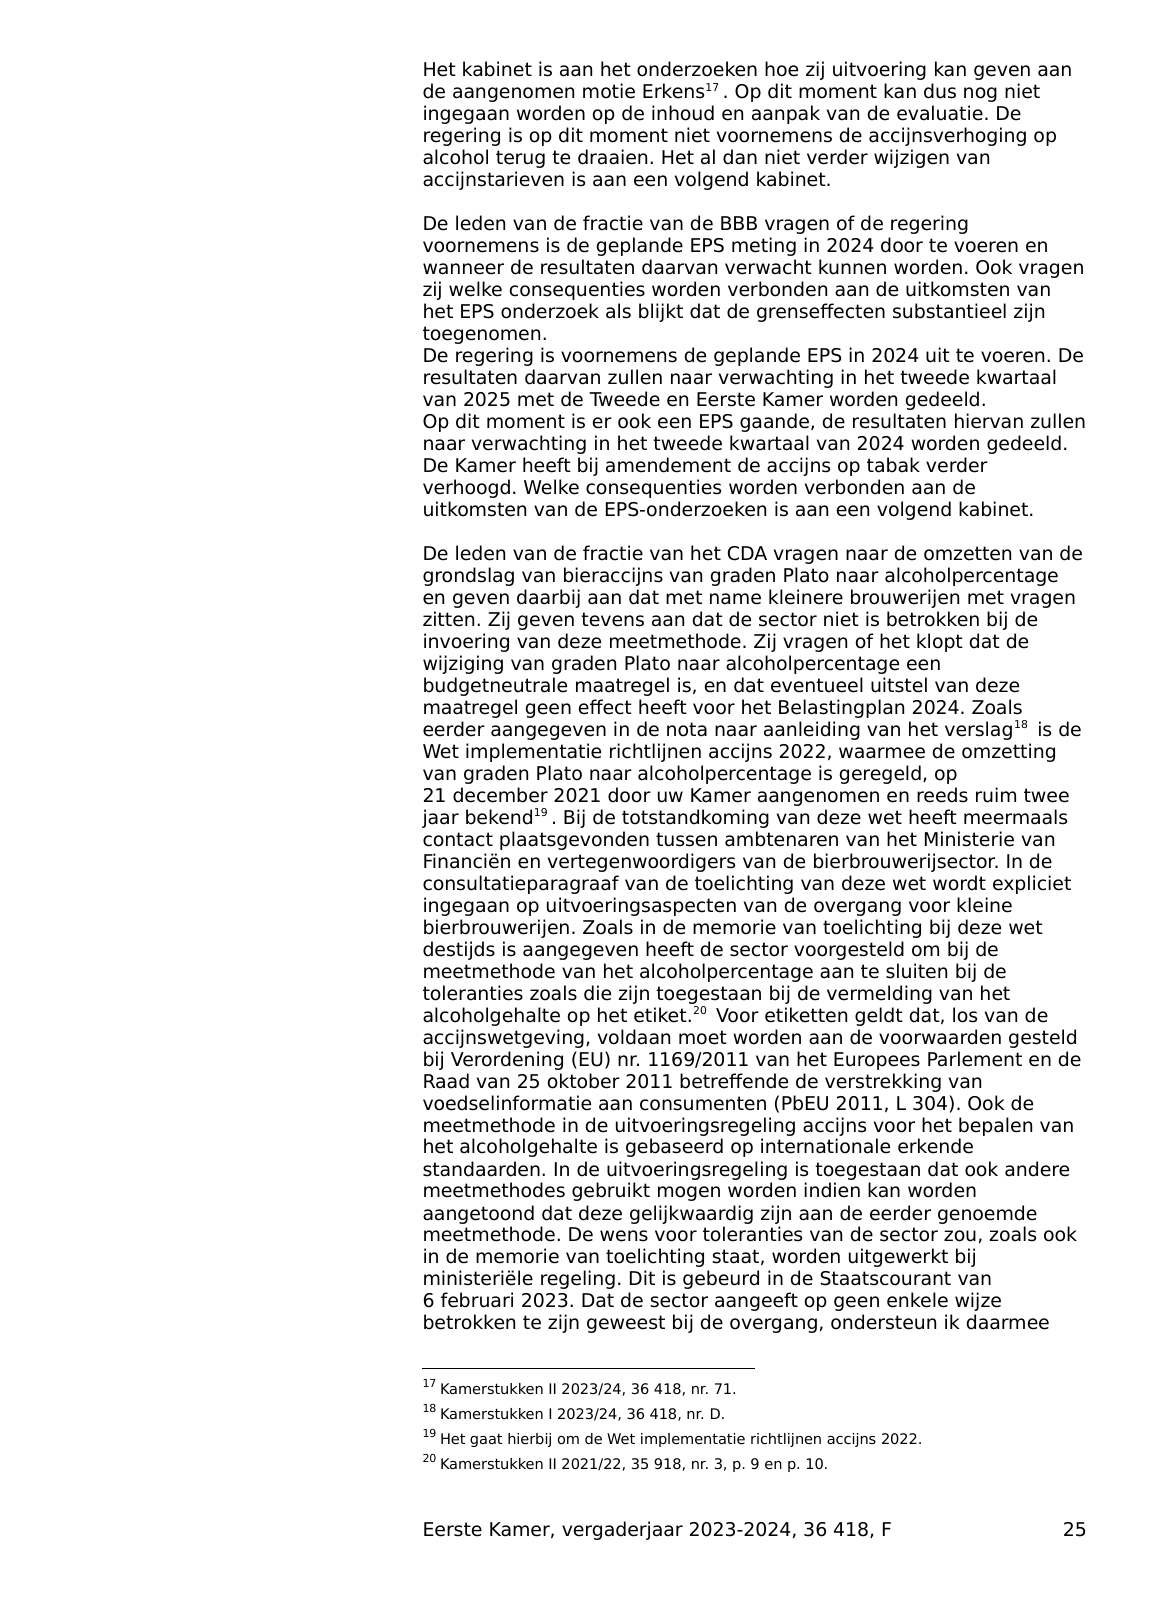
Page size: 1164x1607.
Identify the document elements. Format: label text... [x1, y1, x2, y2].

text Kamerstukken I 2023/24, 36 418, nr. D. [422, 1402, 1087, 1424]
text De leden van de fractie van het CDA vragen naar de omzetten van de grondslag van bieraccijns van graden Plato naar alcoholpercentage en geven daarbij aan dat met name kleinere brouwerijen met vragen zitten. Zij geven tevens aan dat de sector niet is betrokken bij de invoering van deze meetmethode. Zij vragen of het klopt dat de wijziging van graden Plato naar alcoholpercentage een budgetneutrale maatregel is, en dat eventueel uitstel van deze maatregel geen effect heeft voor het Belastingplan 2024. Zoals eerder aangegeven in de nota naar aanleiding van het verslag is de Wet implementatie richtlijnen accijns 2022, waarmee de omzetting van graden Plato naar alcoholpercentage is geregeld, op 21 december 2021 door uw Kamer aangenomen en reeds ruim twee jaar bekend. Bij de totstandkoming van deze wet heeft meermaals contact plaatsgevonden tussen ambtenaren van het Ministerie van Financiën en vertegenwoordigers van de bierbrouwerijsector. In de consultatieparagraaf van de toelichting van deze wet wordt expliciet ingegaan op uitvoeringsaspecten van de overgang voor kleine bierbrouwerijen. Zoals in de memorie van toelichting bij deze wet destijds is aangegeven heeft de sector voorgesteld om bij de meetmethode van het alcoholpercentage aan te sluiten bij de toleranties zoals die zijn toegestaan bij de vermelding van het alcoholgehalte op het etiket. Voor etiketten geldt dat, los van de accijnswetgeving, voldaan moet worden aan de voorwaarden gesteld bij Verordening (EU) nr. 1169/2011 van het Europees Parlement en de Raad van 25 oktober 2011 betreffende de verstrekking van voedselinformatie aan consumenten (PbEU 2011, L 304). Ook de meetmethode in de uitvoeringsregeling accijns voor het bepalen van het alcoholgehalte is gebaseerd op internationale erkende standaarden. In de uitvoeringsregeling is toegestaan dat ook andere meetmethodes gebruikt mogen worden indien kan worden aangetoond dat deze gelijkwaardig zijn aan de eerder genoemde meetmethode. De wens voor toleranties van de sector zou, zoals ook in de memorie van toelichting staat, worden uitgewerkt bij ministeriële regeling. Dit is gebeurd in de Staatscourant van 6 februari 2023. Dat de sector aangeeft op geen enkele wijze betrokken te zijn geweest bij de overgang, ondersteun ik daarmee [422, 543, 1087, 1334]
text Het kabinet is aan het onderzoeken hoe zij uitvoering kan geven aan de aangenomen motie Erkens. Op dit moment kan dus nog niet ingegaan worden op de inhoud en aanpak van de evaluatie. De regering is op dit moment niet voornemens de accijnsverhoging op alcohol terug te draaien. Het al dan niet verder wijzigen van accijnstarieven is aan een volgend kabinet. [422, 59, 1087, 191]
text Op dit moment is er ook een EPS gaande, de resultaten hiervan zullen naar verwachting in het tweede kwartaal van 2024 worden gedeeld. De Kamer heeft bij amendement de accijns op tabak verder verhoogd. Welke consequenties worden verbonden aan de uitkomsten van de EPS-onderzoeken is aan een volgend kabinet. [422, 411, 1087, 521]
text Kamerstukken II 2023/24, 36 418, nr. 71. [422, 1377, 1087, 1399]
text De regering is voornemens de geplande EPS in 2024 uit te voeren. De resultaten daarvan zullen naar verwachting in het tweede kwartaal van 2025 met de Tweede en Eerste Kamer worden gedeeld. [422, 345, 1087, 411]
text Kamerstukken II 2021/22, 35 918, nr. 3, p. 9 en p. 10. [422, 1452, 1087, 1474]
text Het gaat hierbij om de Wet implementatie richtlijnen accijns 2022. [422, 1427, 1087, 1449]
text De leden van de fractie van de BBB vragen of de regering voornemens is de geplande EPS meting in 2024 door te voeren en wanneer de resultaten daarvan verwacht kunnen worden. Ook vragen zij welke consequenties worden verbonden aan de uitkomsten van het EPS onderzoek als blijkt dat de grenseffecten substantieel zijn toegenomen. [422, 213, 1087, 345]
